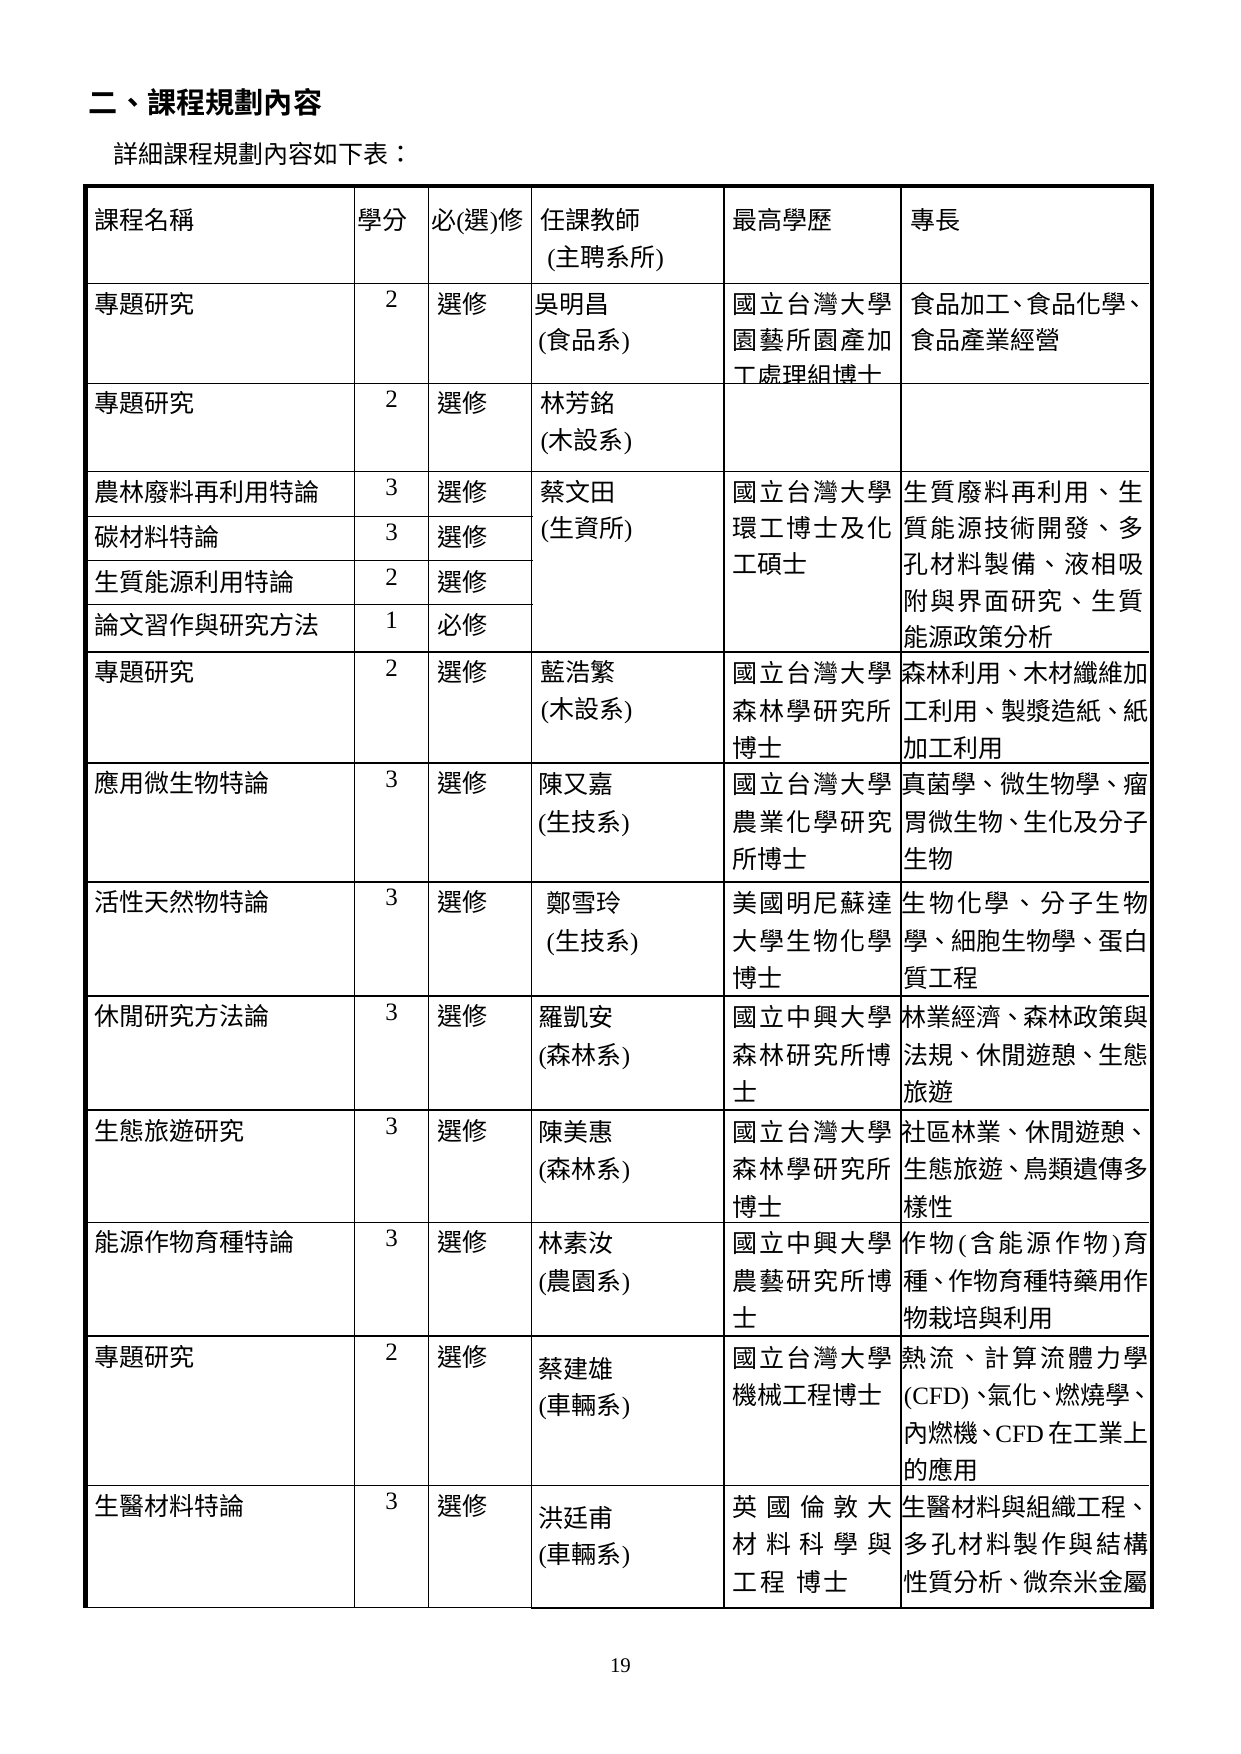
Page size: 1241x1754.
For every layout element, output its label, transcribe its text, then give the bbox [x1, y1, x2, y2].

table_cell 國立中興大學農藝研究所博士 [725, 1223, 900, 1335]
table_header 必(選)修 [429, 188, 531, 283]
table_cell 生醫材料特論 [88, 1486, 354, 1607]
table_cell 3 [355, 883, 428, 995]
table_cell 陳美惠 (森林系) [532, 1111, 723, 1221]
table_cell [725, 384, 900, 471]
table_cell 選修 [429, 284, 531, 383]
table_cell 3 [355, 472, 428, 516]
table_cell 國立中興大學森林研究所博士 [725, 997, 900, 1109]
table_cell 2 [355, 561, 428, 604]
table_cell 森林利用、木材纖維加工利用、製漿造紙、紙加工利用 [902, 651, 1150, 762]
table_cell 蔡文田 (生資所) [532, 472, 723, 651]
table_cell 選修 [429, 517, 531, 560]
table_cell 羅凱安 (森林系) [532, 997, 723, 1109]
table_cell 林素汝 (農園系) [532, 1223, 723, 1335]
table_cell 美國明尼蘇達大學生物化學博士 [725, 883, 900, 995]
table_header 最高學歷 [725, 188, 900, 283]
table_cell 陳又嘉 (生技系) [532, 764, 723, 881]
table_cell 論文習作與研究方法 [88, 605, 354, 651]
table_cell 農林廢料再利用特論 [88, 472, 354, 516]
table_header 任課教師 (主聘系所) [532, 188, 723, 283]
table_cell 2 [355, 1337, 428, 1485]
table_cell 2 [355, 653, 428, 762]
table_cell 生態旅遊研究 [88, 1111, 354, 1221]
table_cell 選修 [429, 997, 531, 1109]
table_cell 3 [355, 764, 428, 881]
table_cell 專題研究 [88, 1337, 354, 1485]
table_cell 選修 [429, 1111, 531, 1221]
table_header 課程名稱 [88, 188, 354, 283]
table_cell 林業經濟、森林政策與法規、休閒遊憩、生態旅遊 [902, 995, 1150, 1109]
table_cell 國立台灣大學森林學研究所博士 [725, 653, 900, 762]
table_cell 2 [355, 284, 428, 383]
table_cell [902, 383, 1150, 471]
table_cell 食品加工、食品化學、食品產業經營 [902, 283, 1150, 383]
table_cell 能源作物育種特論 [88, 1223, 354, 1335]
table_cell 專題研究 [88, 653, 354, 762]
table_cell 3 [355, 1111, 428, 1221]
table_cell 林芳銘 (木設系) [532, 384, 723, 471]
table_cell 國立台灣大學機械工程博士 [725, 1337, 900, 1485]
text 詳細課程規劃內容如下表： [89, 134, 1152, 171]
table_header 專長 [902, 188, 1150, 283]
table_cell 選修 [429, 653, 531, 762]
table_cell 活性天然物特論 [88, 883, 354, 995]
table_cell 選修 [429, 561, 531, 604]
table_cell 3 [355, 1486, 428, 1607]
table_cell 3 [355, 997, 428, 1109]
table_cell 碳材料特論 [88, 517, 354, 560]
table_cell 專題研究 [88, 384, 354, 471]
table_header 學分 [355, 188, 428, 283]
table_cell 藍浩繁 (木設系) [532, 653, 723, 762]
table_cell 真菌學、微生物學、瘤胃微生物、生化及分子生物 [902, 762, 1150, 881]
table_cell 蔡建雄 (車輛系) [532, 1337, 723, 1485]
table_cell 生質廢料再利用、生質能源技術開發、多孔材料製備、液相吸附與界面研究、生質能源政策分析 [902, 471, 1150, 651]
table_cell 國立台灣大學園藝所園產加工處理組博士 [725, 284, 900, 383]
table_cell 生質能源利用特論 [88, 561, 354, 604]
table_cell 國立台灣大學環工博士及化工碩士 [725, 472, 900, 651]
table_cell 生醫材料與組織工程、多孔材料製作與結構性質分析、微奈米金屬 [902, 1485, 1150, 1607]
table_cell 選修 [429, 1223, 531, 1335]
table_cell 1 [355, 605, 428, 651]
table_cell 洪廷甫 (車輛系) [532, 1486, 723, 1607]
table_cell 鄭雪玲 (生技系) [532, 883, 723, 995]
table_cell 國立台灣大學農業化學研究所博士 [725, 764, 900, 881]
table_cell 2 [355, 384, 428, 471]
text 二、課程規劃內容 [89, 84, 1152, 121]
table_cell 休閒研究方法論 [88, 997, 354, 1109]
table_cell 3 [355, 1223, 428, 1335]
table_cell 生物化學、分子生物學、細胞生物學、蛋白質工程 [902, 881, 1150, 995]
table_cell 國立台灣大學森林學研究所博士 [725, 1111, 900, 1221]
table_cell 選修 [429, 384, 531, 471]
table_cell 英國倫敦大材料科學與工程 博士 [725, 1486, 900, 1607]
table_cell 必修 [429, 605, 531, 651]
table_cell 選修 [429, 764, 531, 881]
table_cell 熱流、計算流體力學(CFD)、氣化、燃燒學、內燃機、CFD在工業上的應用 [902, 1335, 1150, 1485]
table_cell 選修 [429, 883, 531, 995]
table_cell 吳明昌 (食品系) [532, 284, 723, 383]
table_cell 選修 [429, 1486, 531, 1607]
table_cell 社區林業、休閒遊憩、生態旅遊、鳥類遺傳多樣性 [902, 1109, 1150, 1221]
table_cell 選修 [429, 1337, 531, 1485]
table_cell 專題研究 [88, 284, 354, 383]
table_cell 作物(含能源作物)育種、作物育種特藥用作物栽培與利用 [902, 1221, 1150, 1335]
table_cell 3 [355, 517, 428, 560]
table_cell 應用微生物特論 [88, 764, 354, 881]
table_cell 選修 [429, 472, 531, 516]
